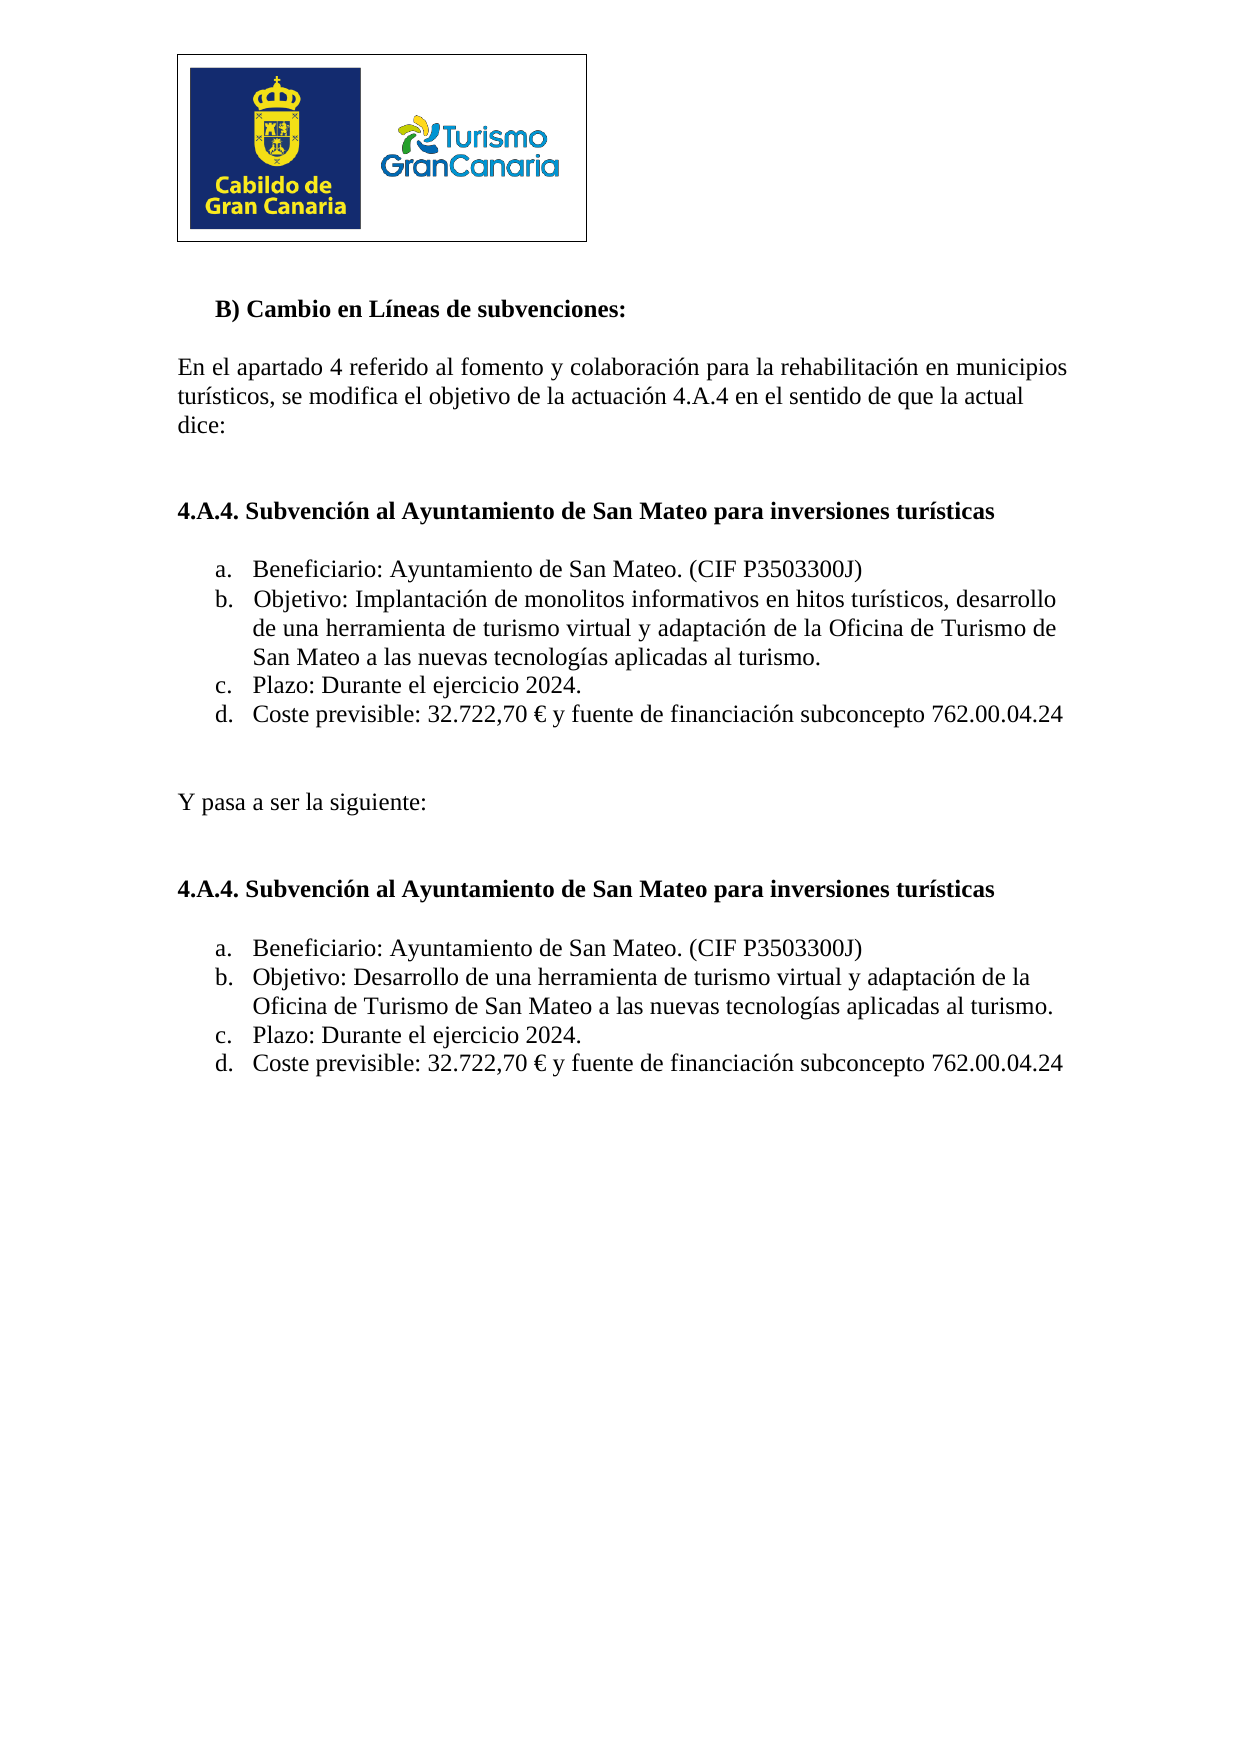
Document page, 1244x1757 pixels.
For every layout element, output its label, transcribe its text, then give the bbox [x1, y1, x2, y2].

text Oficina de Turismo de San Mateo a las nuevas tecnologías aplicadas al turismo. c. Plazo: Durante el ejercicio 2024. [215, 991, 1058, 1049]
text a. Beneficiario: Ayuntamiento de San Mateo. (CIF P3503300J) [215, 933, 1077, 962]
text d. Coste previsible: 32.722,70 € y fuente de financiación subconcepto 762.00.04.24 [215, 1049, 1077, 1076]
text 4.A.4. Subvención al Ayuntamiento de San Mateo para inversiones turísticas [177, 874, 1077, 903]
text c. Plazo: Durante el ejercicio 2024. [215, 671, 1077, 699]
text a. Beneficiario: Ayuntamiento de San Mateo. (CIF P3503300J) [215, 554, 1077, 583]
picture [178, 55, 586, 241]
text 4.A.4. Subvención al Ayuntamiento de San Mateo para inversiones turísticas [177, 496, 1077, 525]
text b. Objetivo: Implantación de monolitos informativos en hitos turísticos, desarrollo de una herramienta de turismo virtual y adaptación de la Oficina de Turismo de San Mateo a las nuevas tecnologías aplicadas al turismo. [215, 584, 1056, 670]
text Y pasa a ser la siguiente: [177, 787, 1077, 816]
text B) Cambio en Líneas de subvenciones: [215, 294, 1077, 322]
text b. Objetivo: Desarrollo de una herramienta de turismo virtual y adaptación de la [215, 962, 1077, 991]
text En el apartado 4 referido al fomento y colaboración para la rehabilitación en municipios turísticos, se modifica el objetivo de la actuación 4.A.4 en el sentido de que la actual dice: [177, 352, 1071, 438]
text d. Coste previsible: 32.722,70 € y fuente de financiación subconcepto 762.00.04.24 [215, 699, 1077, 728]
